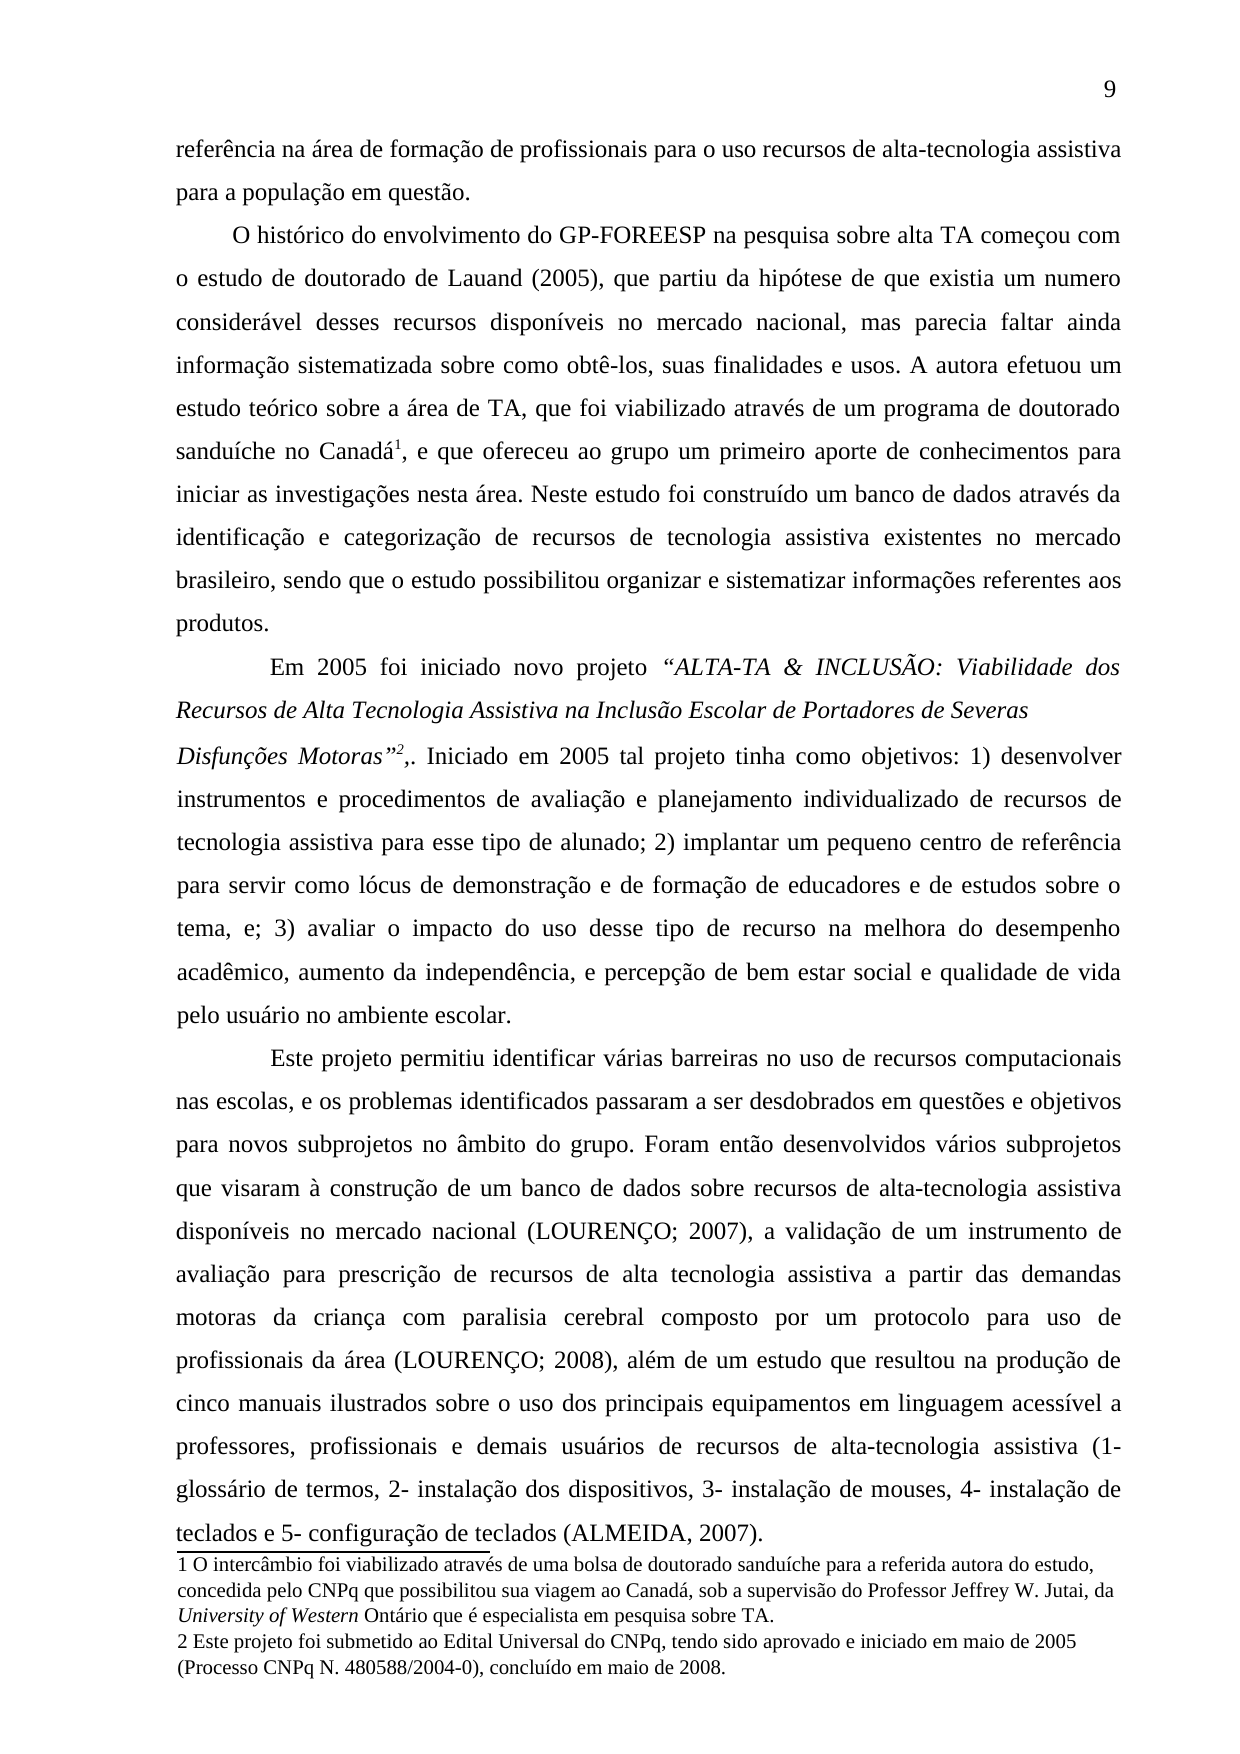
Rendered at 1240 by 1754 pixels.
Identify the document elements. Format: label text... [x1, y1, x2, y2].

text Disfunções Motoras”,. Iniciado em 2005 tal projeto tinha como objetivos: 1) desenvolver instrumentos e procedimentos de avaliação e planejamento individualizado de recursos de tecnologia assistiva para esse tipo de alunado; 2) implantar um pequeno centro de referência para servir como lócus de demonstração e de formação de educadores e de estudos sobre o tema, e; 3) avaliar o impacto do uso desse tipo de recurso na melhora do desempenho acadêmico, aumento da independência, e percepção de bem estar social e qualidade de vida pelo usuário no ambiente escolar. [177, 741, 1122, 1028]
text O intercâmbio foi viabilizado através de uma bolsa de doutorado sanduíche para a referida autora do estudo, concedida pelo CNPq que possibilitou sua viagem ao Canadá, sob a supervisão do Professor Jeffrey W. Jutai, da University of Western Ontário que é especialista em pesquisa sobre TA. [177, 1552, 1123, 1627]
text referência na área de formação de profissionais para o uso recursos de alta-tecnologia assistiva para a população em questão. [176, 134, 1122, 206]
text Este projeto foi submetido ao Edital Universal do CNPq, tendo sido aprovado e iniciado em maio de 2005 (Processo CNPq N. 480588/2004-0), concluído em maio de 2008. [177, 1629, 1123, 1679]
text O histórico do envolvimento do GP-FOREESP na pesquisa sobre alta TA começou com o estudo de doutorado de Lauand (2005), que partiu da hipótese de que existia um numero considerável desses recursos disponíveis no mercado nacional, mas parecia faltar ainda informação sistematizada sobre como obtê-los, suas finalidades e usos. A autora efetuou um estudo teórico sobre a área de TA, que foi viabilizado através de um programa de doutorado sanduíche no Canadá, e que ofereceu ao grupo um primeiro aporte de conhecimentos para iniciar as investigações nesta área. Neste estudo foi construído um banco de dados através da identificação e categorização de recursos de tecnologia assistiva existentes no mercado brasileiro, sendo que o estudo possibilitou organizar e sistematizar informações referentes aos produtos. [176, 220, 1122, 637]
text Este projeto permitiu identificar várias barreiras no uso de recursos computacionais nas escolas, e os problemas identificados passaram a ser desdobrados em questões e objetivos para novos subprojetos no âmbito do grupo. Foram então desenvolvidos vários subprojetos que visaram à construção de um banco de dados sobre recursos de alta-tecnologia assistiva disponíveis no mercado nacional (LOURENÇO; 2007), a validação de um instrumento de avaliação para prescrição de recursos de alta tecnologia assistiva a partir das demandas motoras da criança com paralisia cerebral composto por um protocolo para uso de profissionais da área (LOURENÇO; 2008), além de um estudo que resultou na produção de cinco manuais ilustrados sobre o uso dos principais equipamentos em linguagem acessível a professores, profissionais e demais usuários de recursos de alta-tecnologia assistiva (1- glossário de termos, 2- instalação dos dispositivos, 3- instalação de mouses, 4- instalação de teclados e 5- configuração de teclados (ALMEIDA, 2007). [176, 1043, 1122, 1546]
text Em 2005 foi iniciado novo projeto “ALTA-TA & INCLUSÃO: Viabilidade dos Recursos de Alta Tecnologia Assistiva na Inclusão Escolar de Portadores de Severas [176, 652, 1123, 724]
